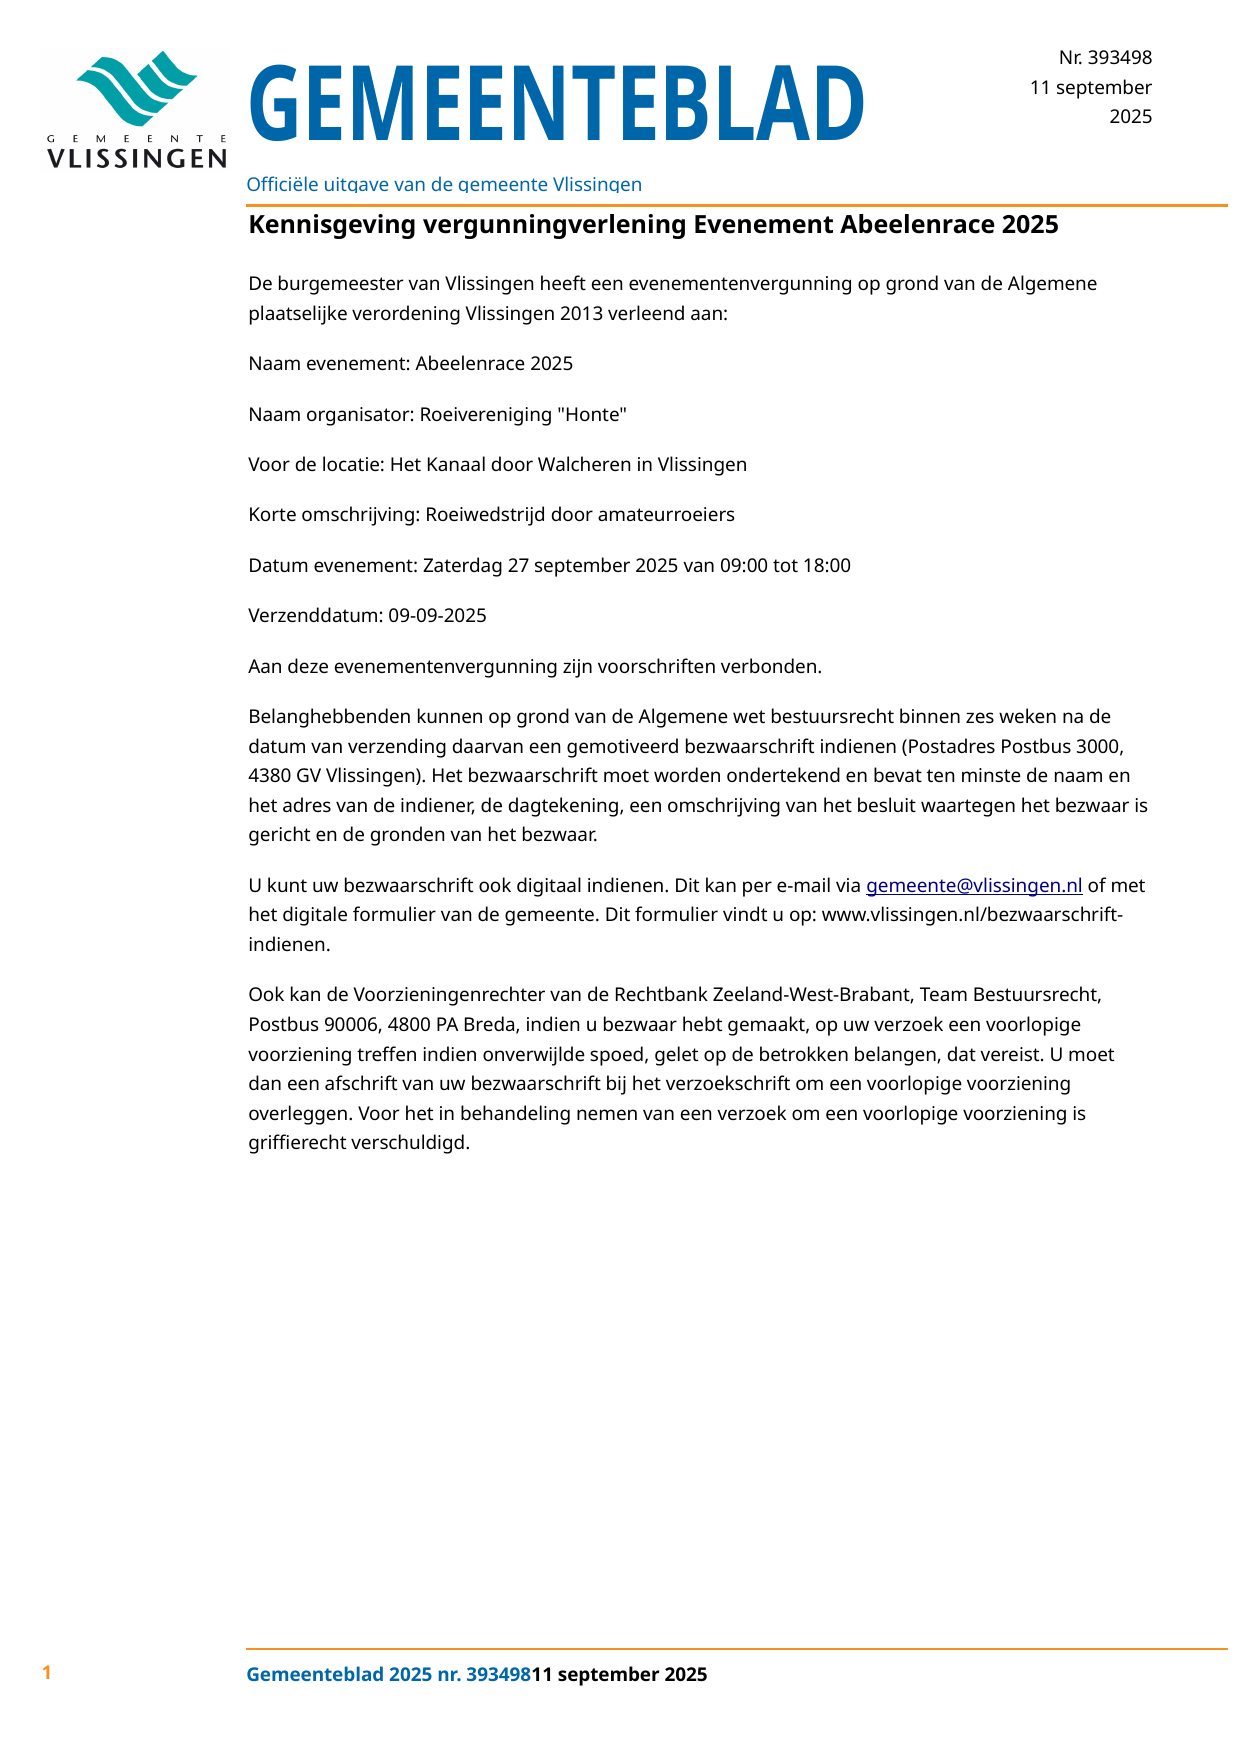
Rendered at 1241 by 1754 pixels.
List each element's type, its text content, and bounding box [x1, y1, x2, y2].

text U kunt uw bezwaarschrift ook digitaal indienen. Dit kan per e-mail via gemeente@vlissingen.nl of met het digitale formulier van de gemeente. Dit formulier vindt u op: www.vlissingen.nl/bezwaarschrift-indienen. [248, 872, 1152, 957]
text Naam evenement: Abeelenrace 2025 [248, 350, 1152, 376]
text Korte omschrijving: Roeiwedstrijd door amateurroeiers [248, 502, 1152, 527]
text Datum evenement: Zaterdag 27 september 2025 van 09:00 tot 18:00 [248, 552, 1152, 578]
text Ook kan de Voorzieningenrechter van de Rechtbank Zeeland-West-Brabant, Team Bestuursrecht, Postbus 90006, 4800 PA Breda, indien u bezwaar hebt gemaakt, op uw verzoek een voorlopige voorziening treffen indien onverwijlde spoed, gelet op de betrokken belangen, dat vereist. U moet dan een afschrift van uw bezwaarschrift bij het verzoekschrift om een voorlopige voorziening overleggen. Voor het in behandeling nemen van een verzoek om een voorlopige voorziening is griffierecht verschuldigd. [248, 982, 1152, 1155]
text Voor de locatie: Het Kanaal door Walcheren in Vlissingen [248, 451, 1152, 477]
text Belanghebbenden kunnen op grond van de Algemene wet bestuursrecht binnen zes weken na de datum van verzending daarvan een gemotiveerd bezwaarschrift indienen (Postadres Postbus 3000, 4380 GV Vlissingen). Het bezwaarschrift moet worden ondertekend en bevat ten minste de naam en het adres van de indiener, de dagtekening, een omschrijving van het besluit waartegen het bezwaar is gericht en de gronden van het bezwaar. [248, 703, 1152, 847]
text De burgemeester van Vlissingen heeft een evenementenvergunning op grond van de Algemene plaatselijke verordening Vlissingen 2013 verleend aan: [248, 270, 1152, 326]
text Aan deze evenementenvergunning zijn voorschriften verbonden. [248, 653, 1152, 678]
picture [41, 47, 231, 172]
text Kennisgeving vergunningverlening Evenement Abeelenrace 2025 [248, 207, 1152, 241]
text Verzenddatum: 09-09-2025 [248, 602, 1152, 628]
text Naam organisator: Roeivereniging "Honte" [248, 401, 1152, 426]
